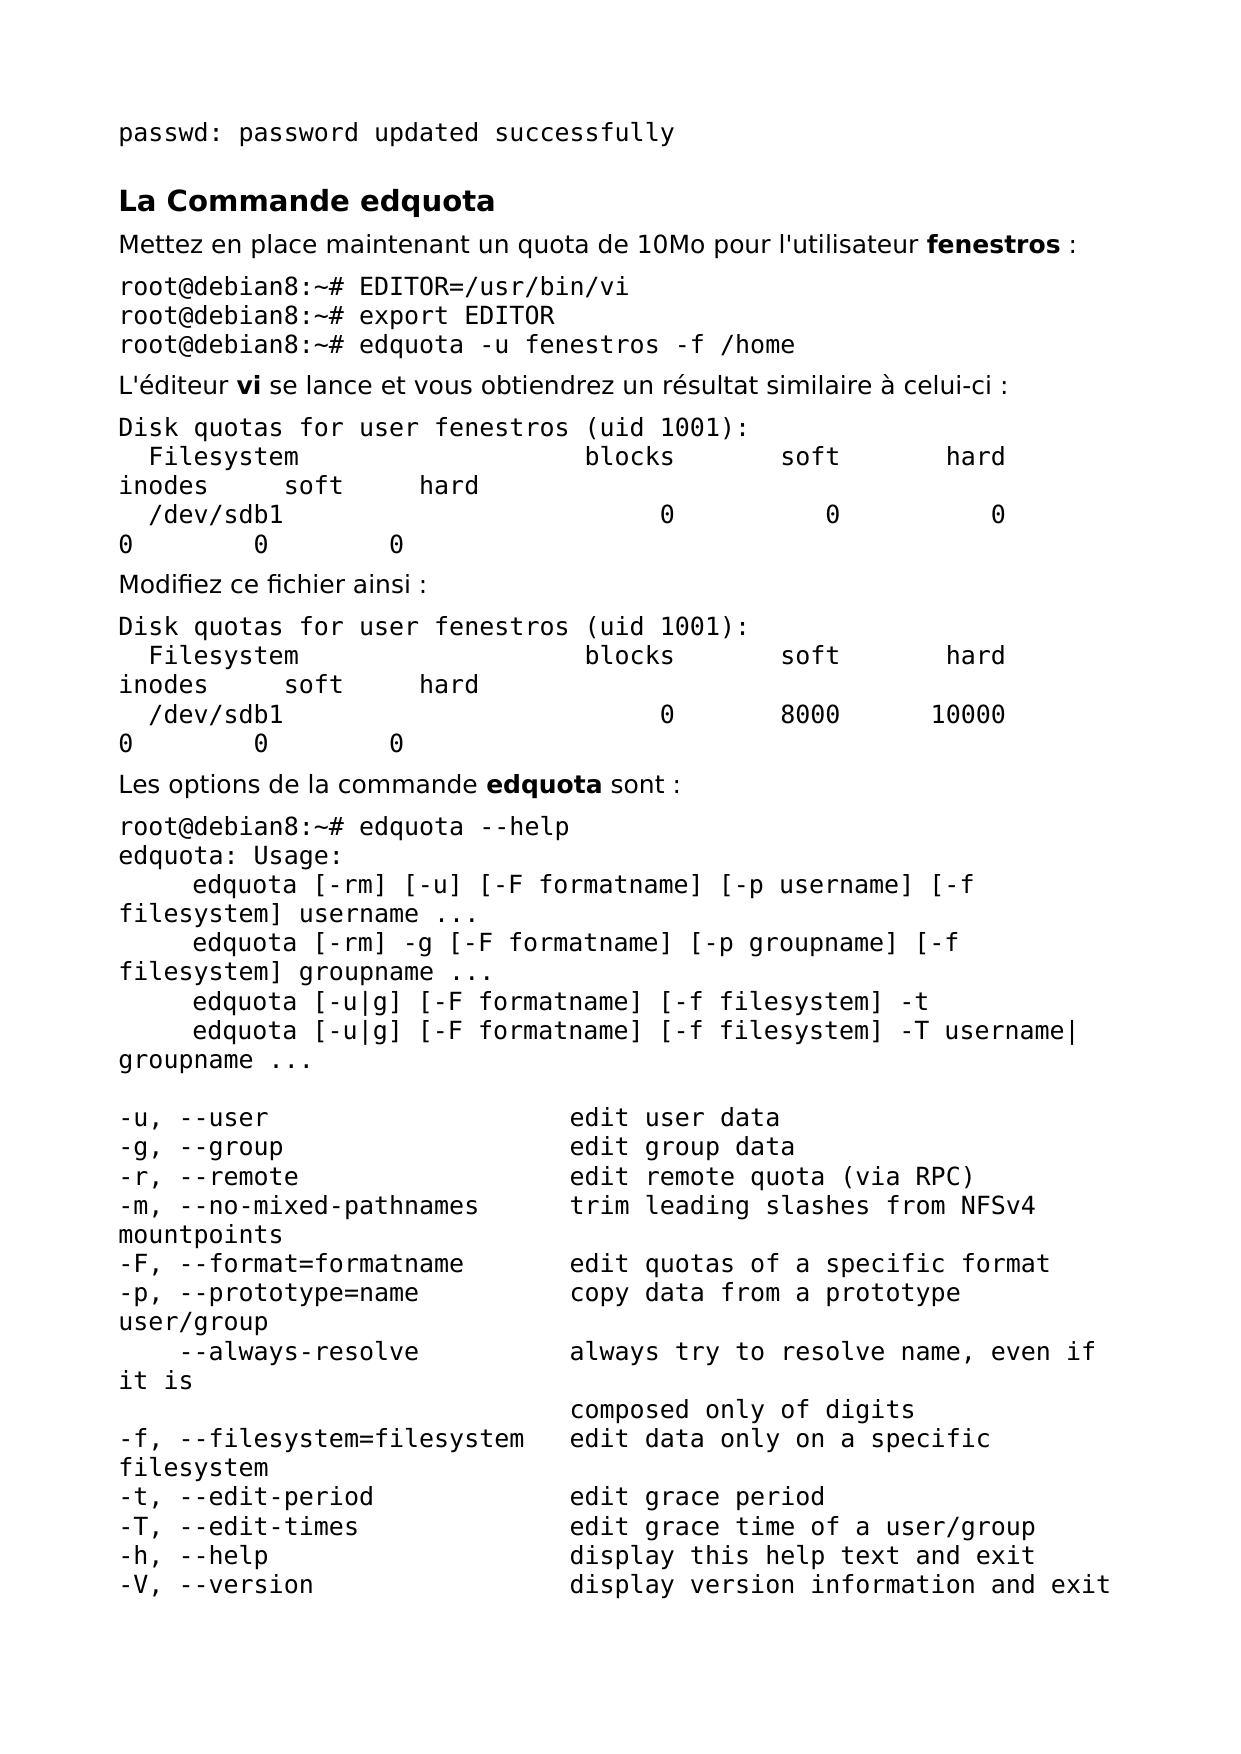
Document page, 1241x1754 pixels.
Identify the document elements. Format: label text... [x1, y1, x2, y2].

subtitle La Commande edquota [118, 184, 1122, 218]
text Mettez en place maintenant un quota de 10Mo pour l'utilisateur fenestros : [118, 231, 1122, 260]
text Disk quotas for user fenestros (uid 1001): Filesystem blocks soft hard inodes soft hard /dev/sdb1 0 0 0 0 0 0 [118, 413, 1122, 559]
text passwd: password updated successfully [118, 118, 1122, 147]
text Les options de la commande edquota sont : [118, 770, 1122, 799]
text Modifiez ce fichier ainsi : [118, 571, 1122, 600]
text L'éditeur vi se lance et vous obtiendrez un résultat similaire à celui-ci : [118, 371, 1122, 401]
text Disk quotas for user fenestros (uid 1001): Filesystem blocks soft hard inodes soft hard /dev/sdb1 0 8000 10000 0 0 0 [118, 612, 1122, 758]
text root@debian8:~# edquota --help edquota: Usage: edquota [-rm] [-u] [-F formatname] [-p username] [-f filesystem] username ... edquota [-rm] -g [-F formatname] [-p groupname] [-f filesystem] groupname ... edquota [-u|g] [-F formatname] [-f filesystem] -t edquota [-u|g] [-F formatname] [-f filesystem] -T username|groupname ... -u, --user edit user data -g, --group edit group data -r, --remote edit remote quota (via RPC) -m, --no-mixed-pathnames trim leading slashes from NFSv4 mountpoints -F, --format=formatname edit quotas of a specific format -p, --prototype=name copy data from a prototype user/group --always-resolve always try to resolve name, even if it is composed only of digits -f, --filesystem=filesystem edit data only on a specific filesystem -t, --edit-period edit grace period -T, --edit-times edit grace time of a user/group -h, --help display this help text and exit -V, --version display version information and exit [118, 812, 1122, 1628]
text root@debian8:~# EDITOR=/usr/bin/vi root@debian8:~# export EDITOR root@debian8:~# edquota -u fenestros -f /home [118, 272, 1122, 360]
